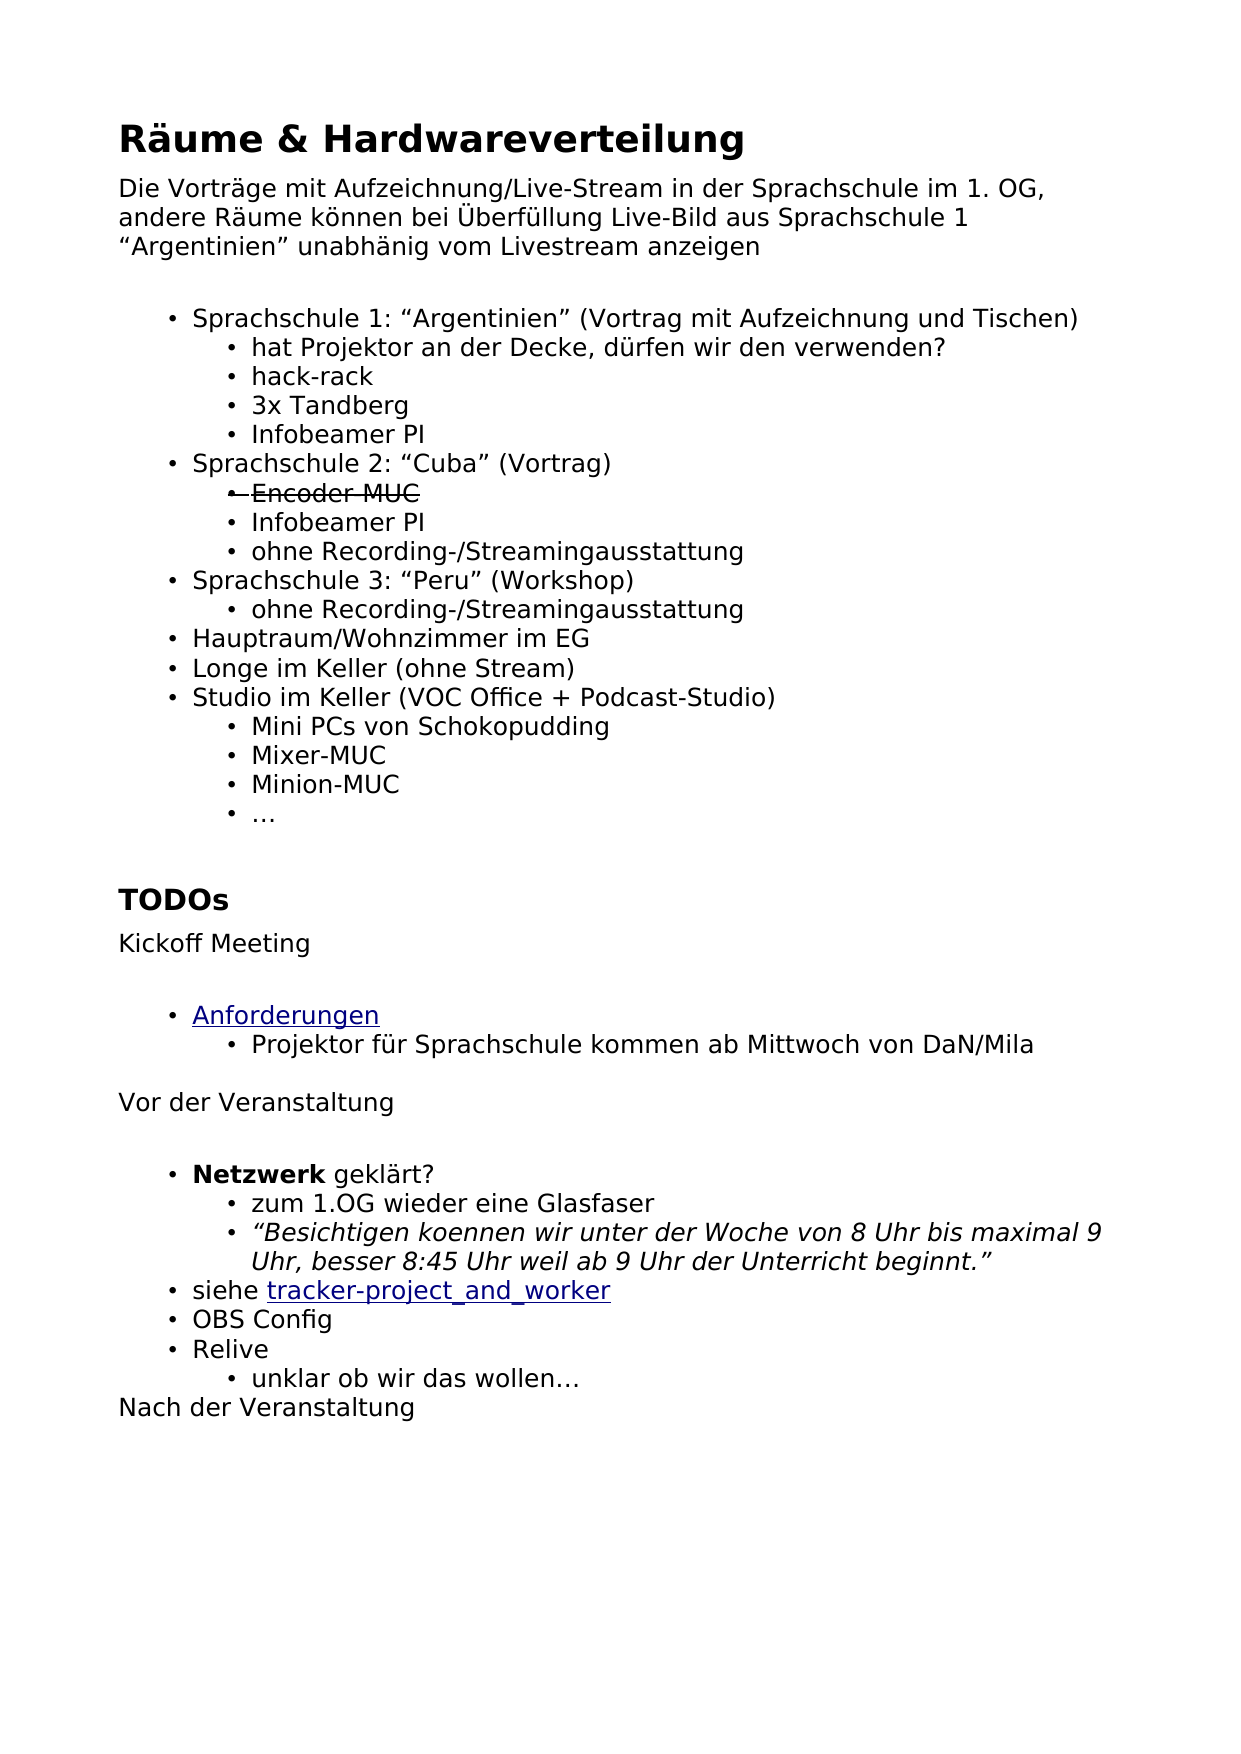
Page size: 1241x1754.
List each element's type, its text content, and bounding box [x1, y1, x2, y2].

list Infobeamer PI [236, 420, 1122, 449]
subtitle Räume & Hardwareverteilung [118, 118, 1122, 162]
list Longe im Keller (ohne Stream) [177, 654, 1122, 683]
list unklar ob wir das wollen… [236, 1364, 1122, 1393]
list “Besichtigen koennen wir unter der Woche von 8 Uhr bis maximal 9 Uhr, besser 8:45 Uhr weil ab 9 Uhr der Unterricht beginnt.” [236, 1218, 1122, 1276]
list Sprachschule 2: “Cuba” (Vortrag) [177, 449, 1122, 479]
list Mixer-MUC [236, 741, 1122, 770]
list siehe tracker-project_and_worker [177, 1276, 1122, 1306]
list Netzwerk geklärt? [177, 1160, 1122, 1189]
list Infobeamer PI [236, 508, 1122, 537]
list Hauptraum/Wohnzimmer im EG [177, 624, 1122, 654]
list Sprachschule 1: “Argentinien” (Vortrag mit Aufzeichnung und Tischen) [177, 304, 1122, 333]
list Mini PCs von Schokopudding [236, 712, 1122, 741]
list Sprachschule 3: “Peru” (Workshop) [177, 566, 1122, 595]
text Nach der Veranstaltung [118, 1393, 1122, 1422]
list Studio im Keller (VOC Office + Podcast-Studio) [177, 683, 1122, 712]
subtitle TODOs [118, 883, 1122, 917]
text Die Vorträge mit Aufzeichnung/Live-Stream in der Sprachschule im 1. OG, andere Räume können bei Überfüllung Live-Bild aus Sprachschule 1 “Argentinien” unabhänig vom Livestream anzeigen [118, 174, 1122, 262]
list Minion-MUC [236, 770, 1122, 799]
list Projektor für Sprachschule kommen ab Mittwoch von DaN/Mila [236, 1030, 1122, 1059]
list zum 1.OG wieder eine Glasfaser [236, 1189, 1122, 1218]
text Kickoff Meeting [118, 930, 1122, 959]
list Encoder-MUC [236, 479, 1122, 508]
list 3x Tandberg [236, 391, 1122, 420]
list ohne Recording-/Streamingausstattung [236, 537, 1122, 566]
list ohne Recording-/Streamingausstattung [236, 595, 1122, 624]
list hat Projektor an der Decke, dürfen wir den verwenden? [236, 333, 1122, 362]
list Anforderungen [177, 1001, 1122, 1030]
list Relive [177, 1335, 1122, 1364]
text Vor der Veranstaltung [118, 1089, 1122, 1118]
list OBS Config [177, 1306, 1122, 1335]
list hack-rack [236, 362, 1122, 391]
list … [236, 799, 1122, 829]
